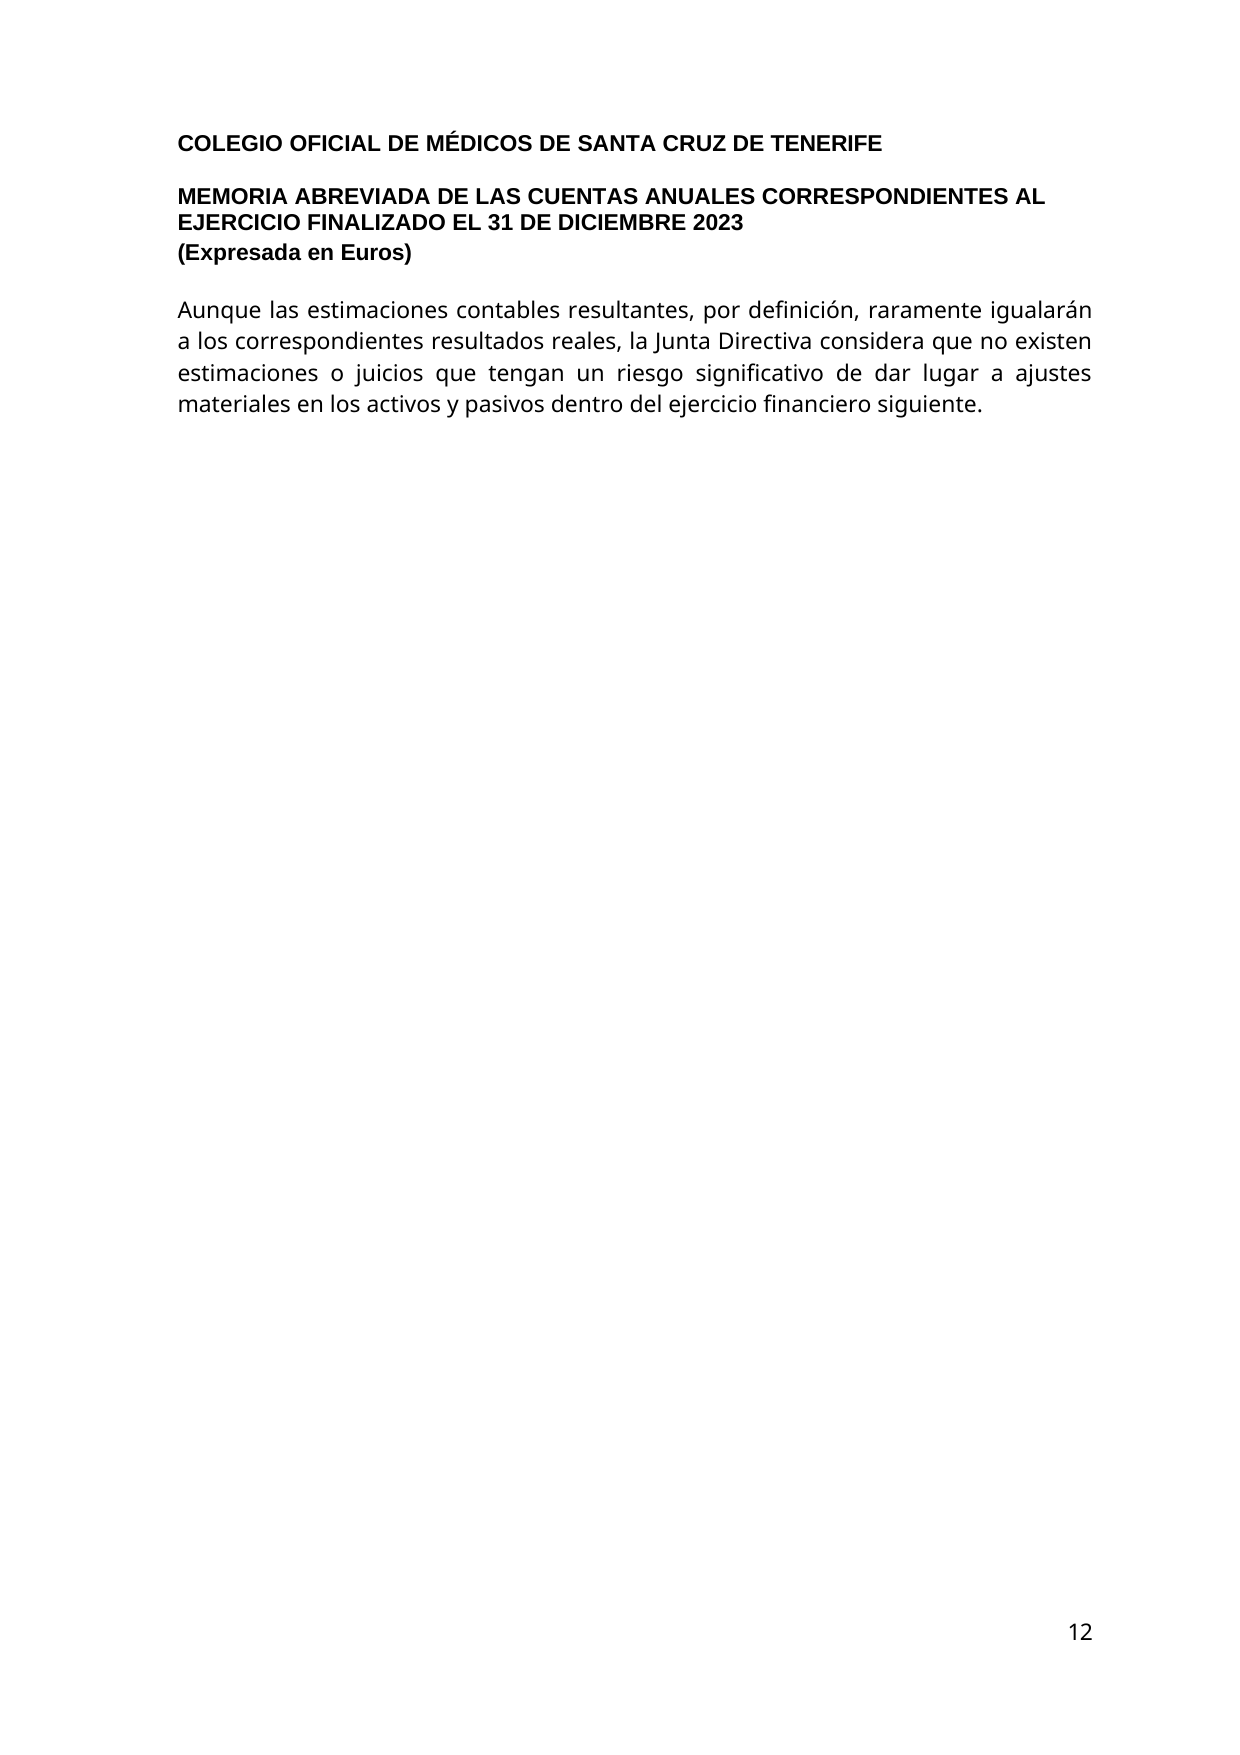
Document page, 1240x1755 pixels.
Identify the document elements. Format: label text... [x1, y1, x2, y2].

text Aunque las estimaciones contables resultantes, por definición, raramente igualarán a los correspondientes resultados reales, la Junta Directiva considera que no existen estimaciones o juicios que tengan un riesgo significativo de dar lugar a ajustes materiales en los activos y pasivos dentro del ejercicio financiero siguiente. [177, 294, 1093, 419]
